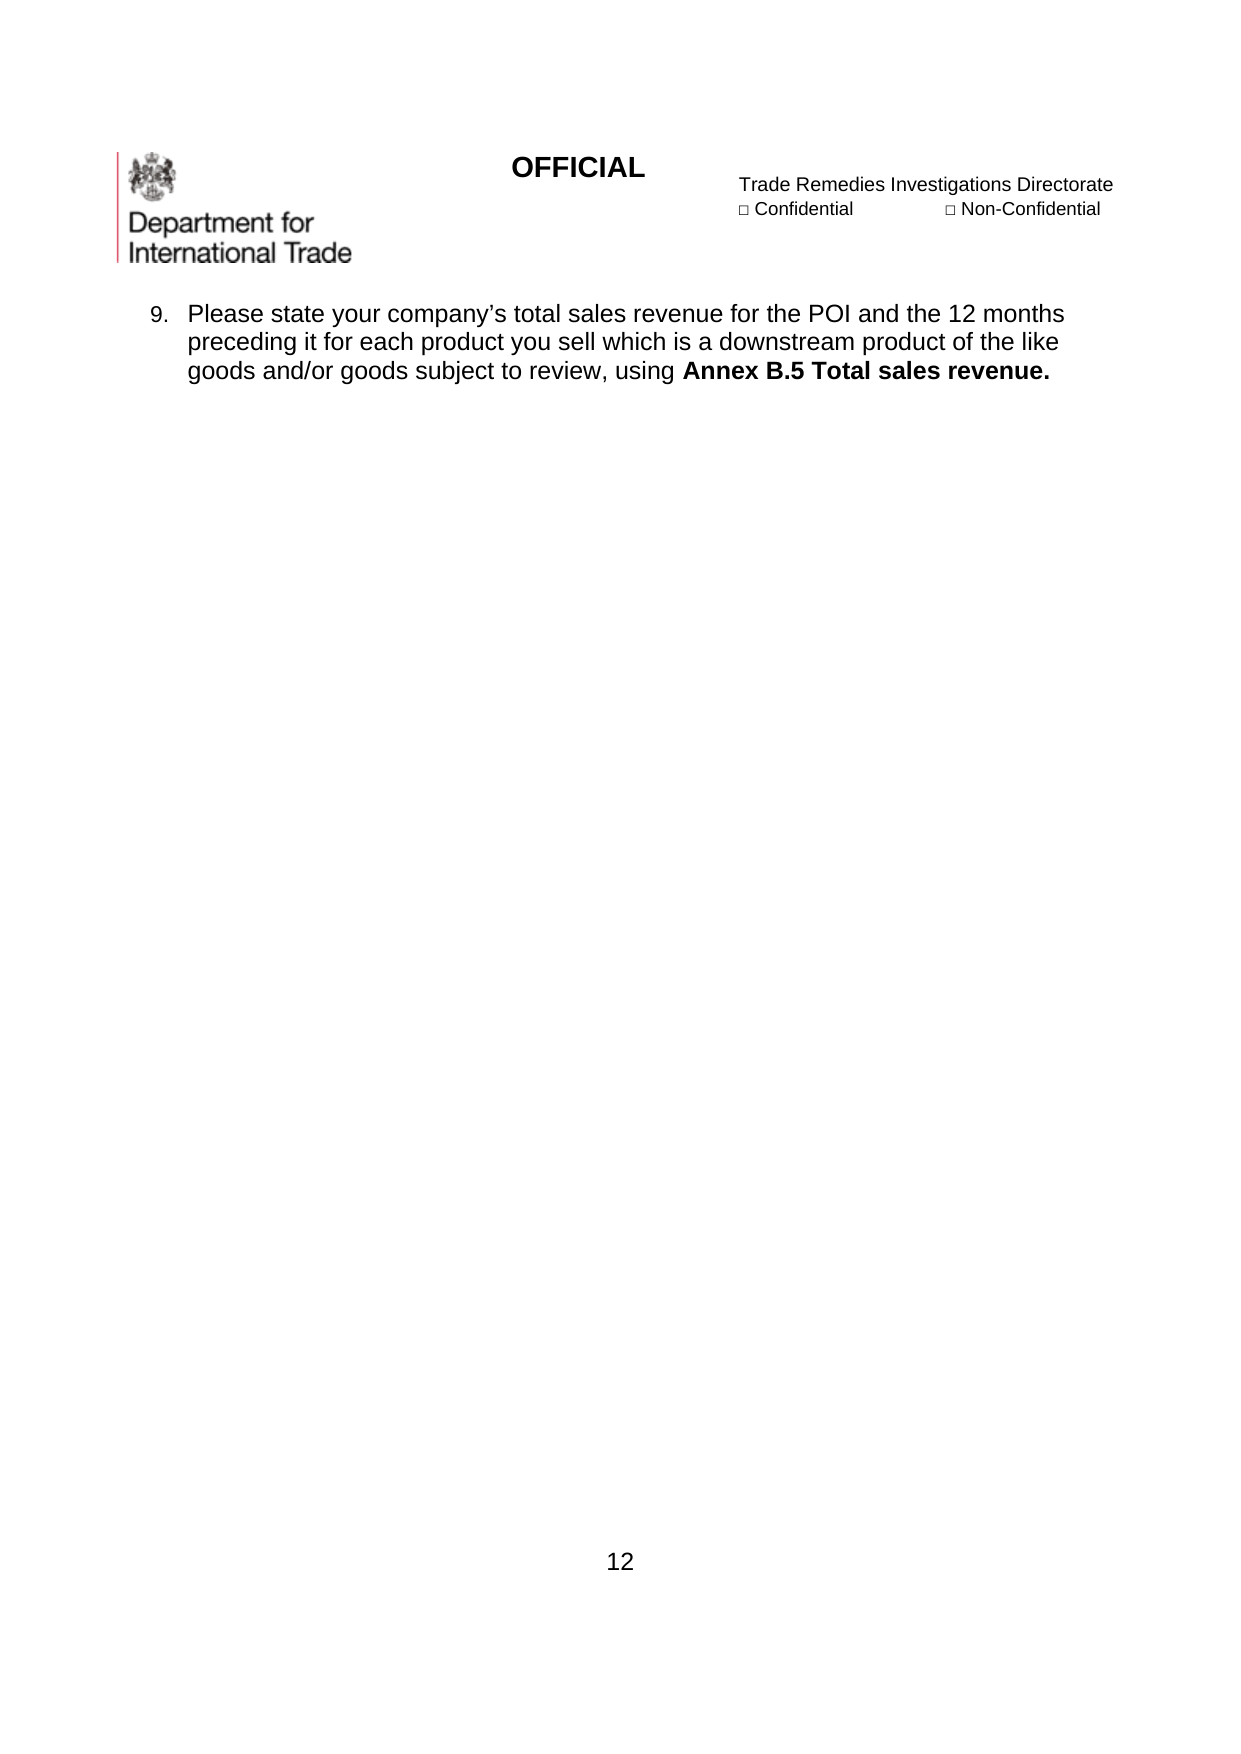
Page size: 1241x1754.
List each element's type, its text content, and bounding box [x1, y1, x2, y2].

list Please state your company’s total sales revenue for the POI and the 12 months preceding it for each product you sell which is a downstream product of the like goods and/or goods subject to review, using Annex B.5 Total sales revenue. [150, 299, 1090, 385]
